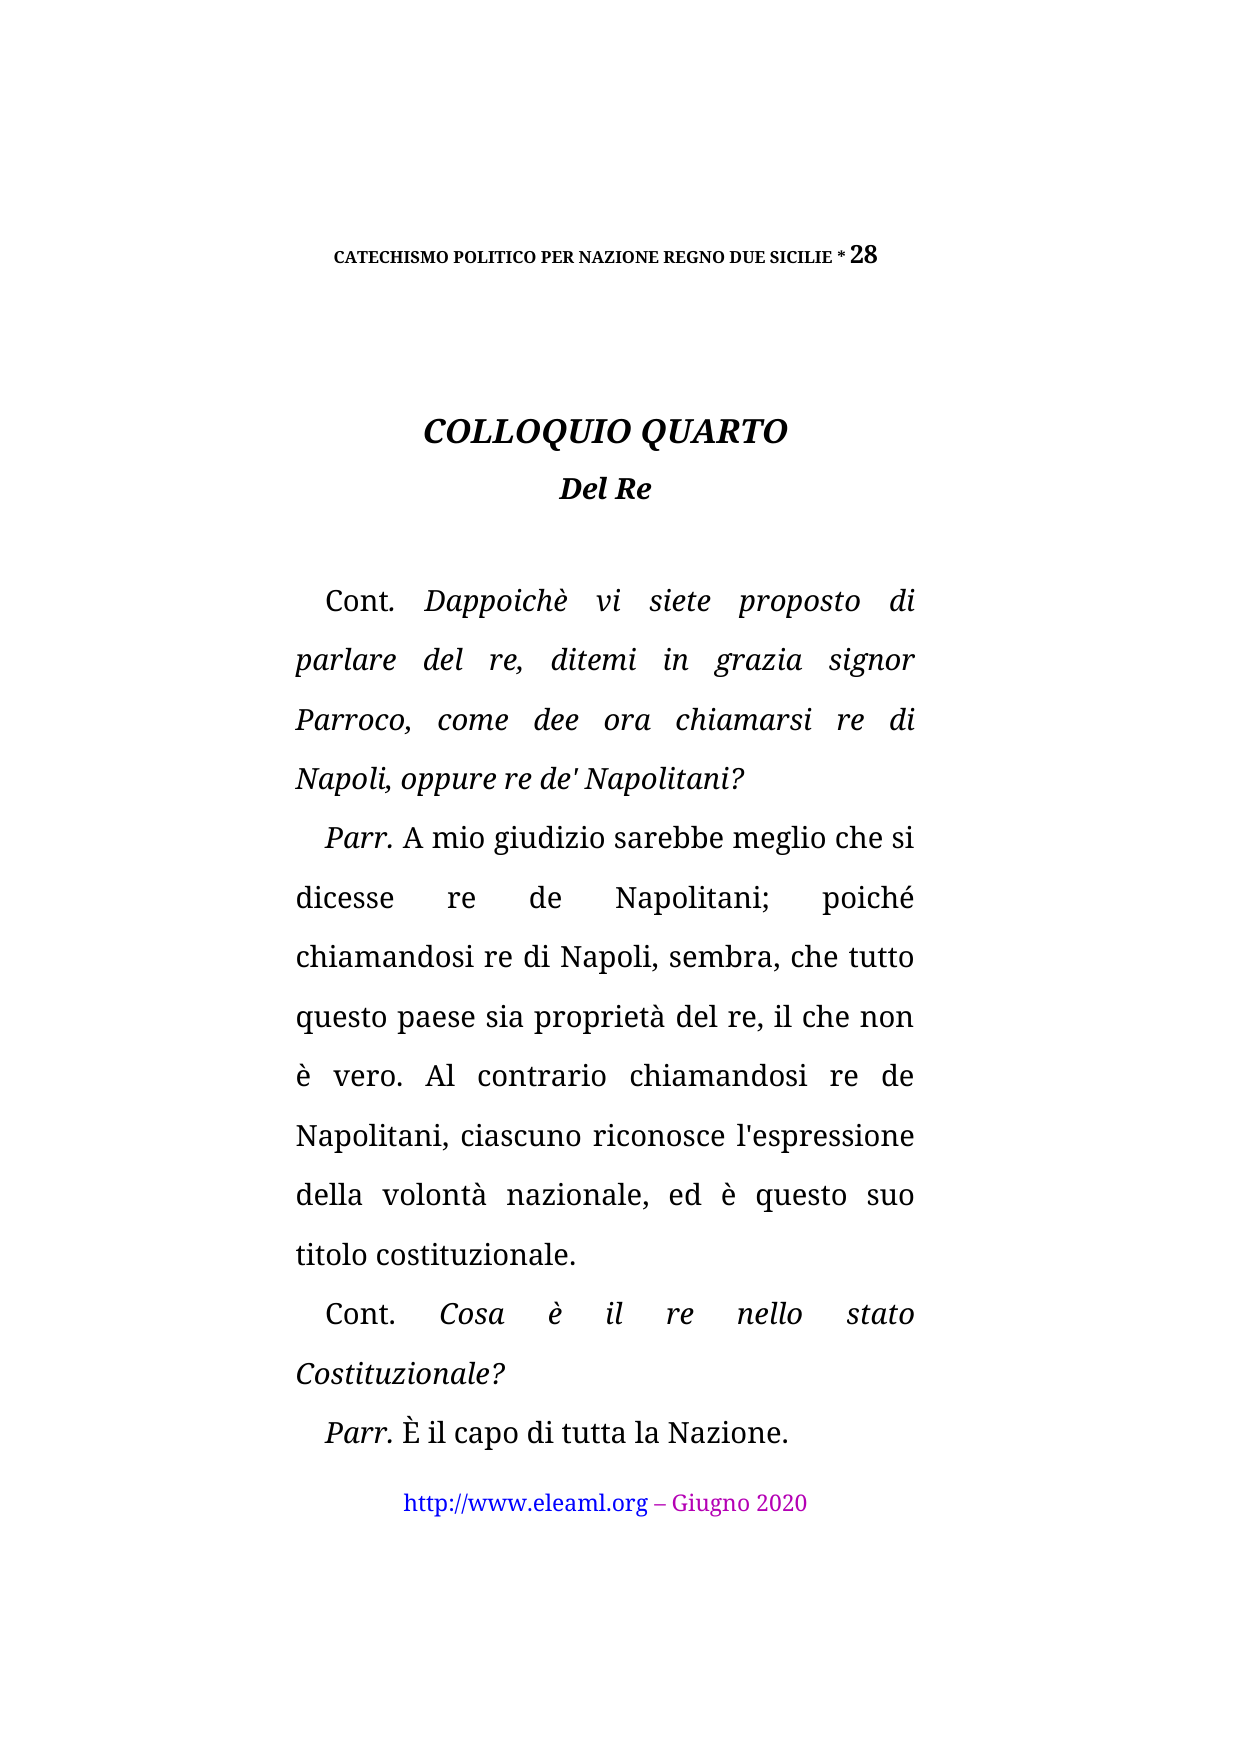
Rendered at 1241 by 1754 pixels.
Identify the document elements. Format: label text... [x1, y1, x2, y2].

text Cont. Cosa è il re nello stato Costituzionale? [295, 1293, 915, 1393]
subtitle Del Re [295, 468, 915, 508]
text Parr. A mio giudizio sarebbe meglio che si dicesse re de Napolitani; poiché chiamandosi re di Napoli, sembra, che tutto questo paese sia proprietà del re, il che non è vero. Al contrario chiamandosi re de Napolitani, ciascuno riconosce l'espressione della volontà nazionale, ed è questo suo titolo costituzionale. [295, 818, 915, 1274]
subtitle COLLOQUIO QUARTO [295, 408, 915, 453]
text Cont. Dappoichè vi siete proposto di parlare del re, ditemi in grazia signor Parroco, come dee ora chiamarsi re di Napoli, oppure re de' Napolitani? [295, 580, 915, 798]
text Parr. È il capo di tutta la Nazione. [295, 1412, 915, 1452]
